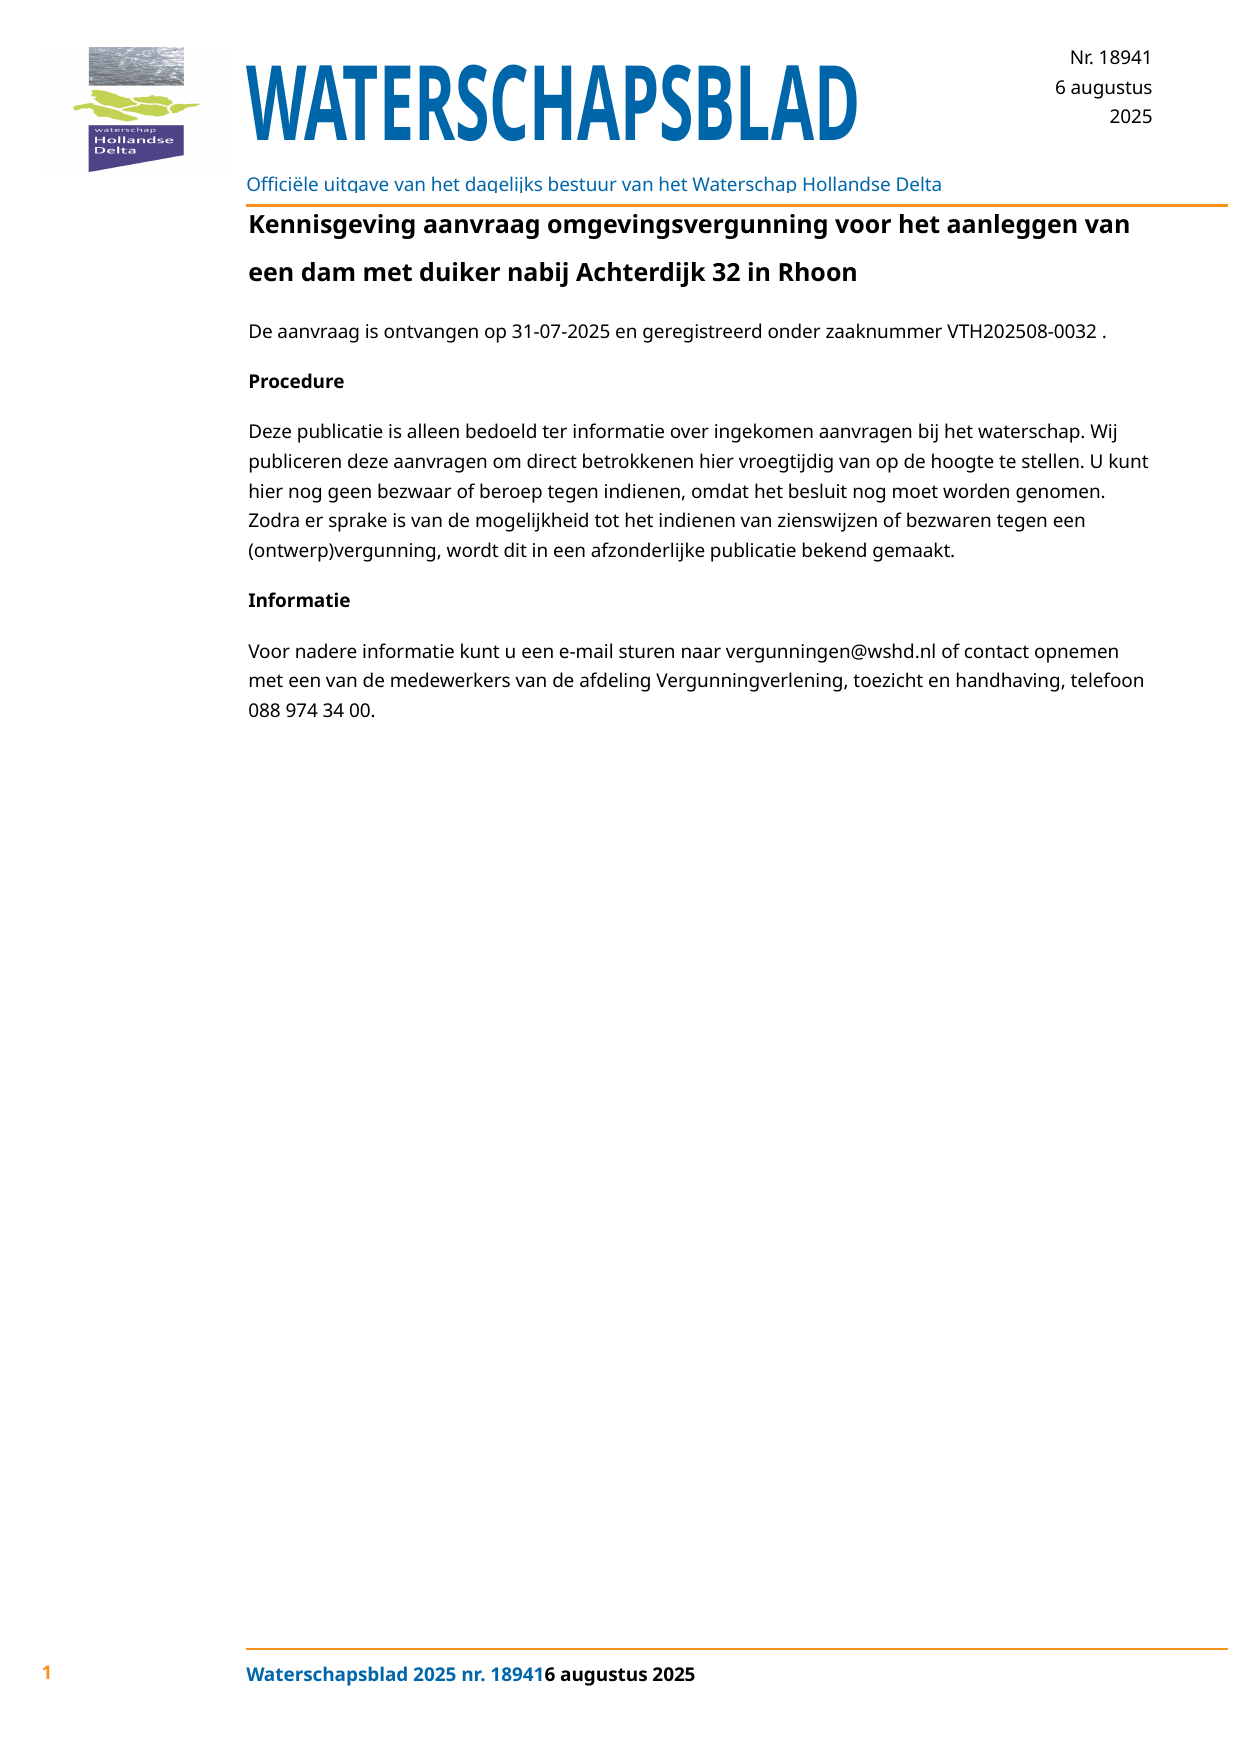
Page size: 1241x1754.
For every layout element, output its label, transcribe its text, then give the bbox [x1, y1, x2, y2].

text Kennisgeving aanvraag omgevingsvergunning voor het aanleggen van een dam met duiker nabij Achterdijk 32 in Rhoon [248, 207, 1152, 288]
picture [41, 47, 231, 172]
text Deze publicatie is alleen bedoeld ter informatie over ingekomen aanvragen bij het waterschap. Wij publiceren deze aanvragen om direct betrokkenen hier vroegtijdig van op de hoogte te stellen. U kunt hier nog geen bezwaar of beroep tegen indienen, omdat het besluit nog moet worden genomen. Zodra er sprake is van de mogelijkheid tot het indienen van zienswijzen of bezwaren tegen een (ontwerp)vergunning, wordt dit in een afzonderlijke publicatie bekend gemaakt. [248, 419, 1152, 563]
text Procedure [248, 368, 1152, 394]
text Informatie [248, 587, 1152, 613]
text Voor nadere informatie kunt u een e-mail sturen naar vergunningen@wshd.nl of contact opnemen met een van de medewerkers van de afdeling Vergunningverlening, toezicht en handhaving, telefoon 088 974 34 00. [248, 638, 1152, 723]
text De aanvraag is ontvangen op 31-07-2025 en geregistreerd onder zaaknummer VTH202508-0032 . [248, 318, 1152, 344]
